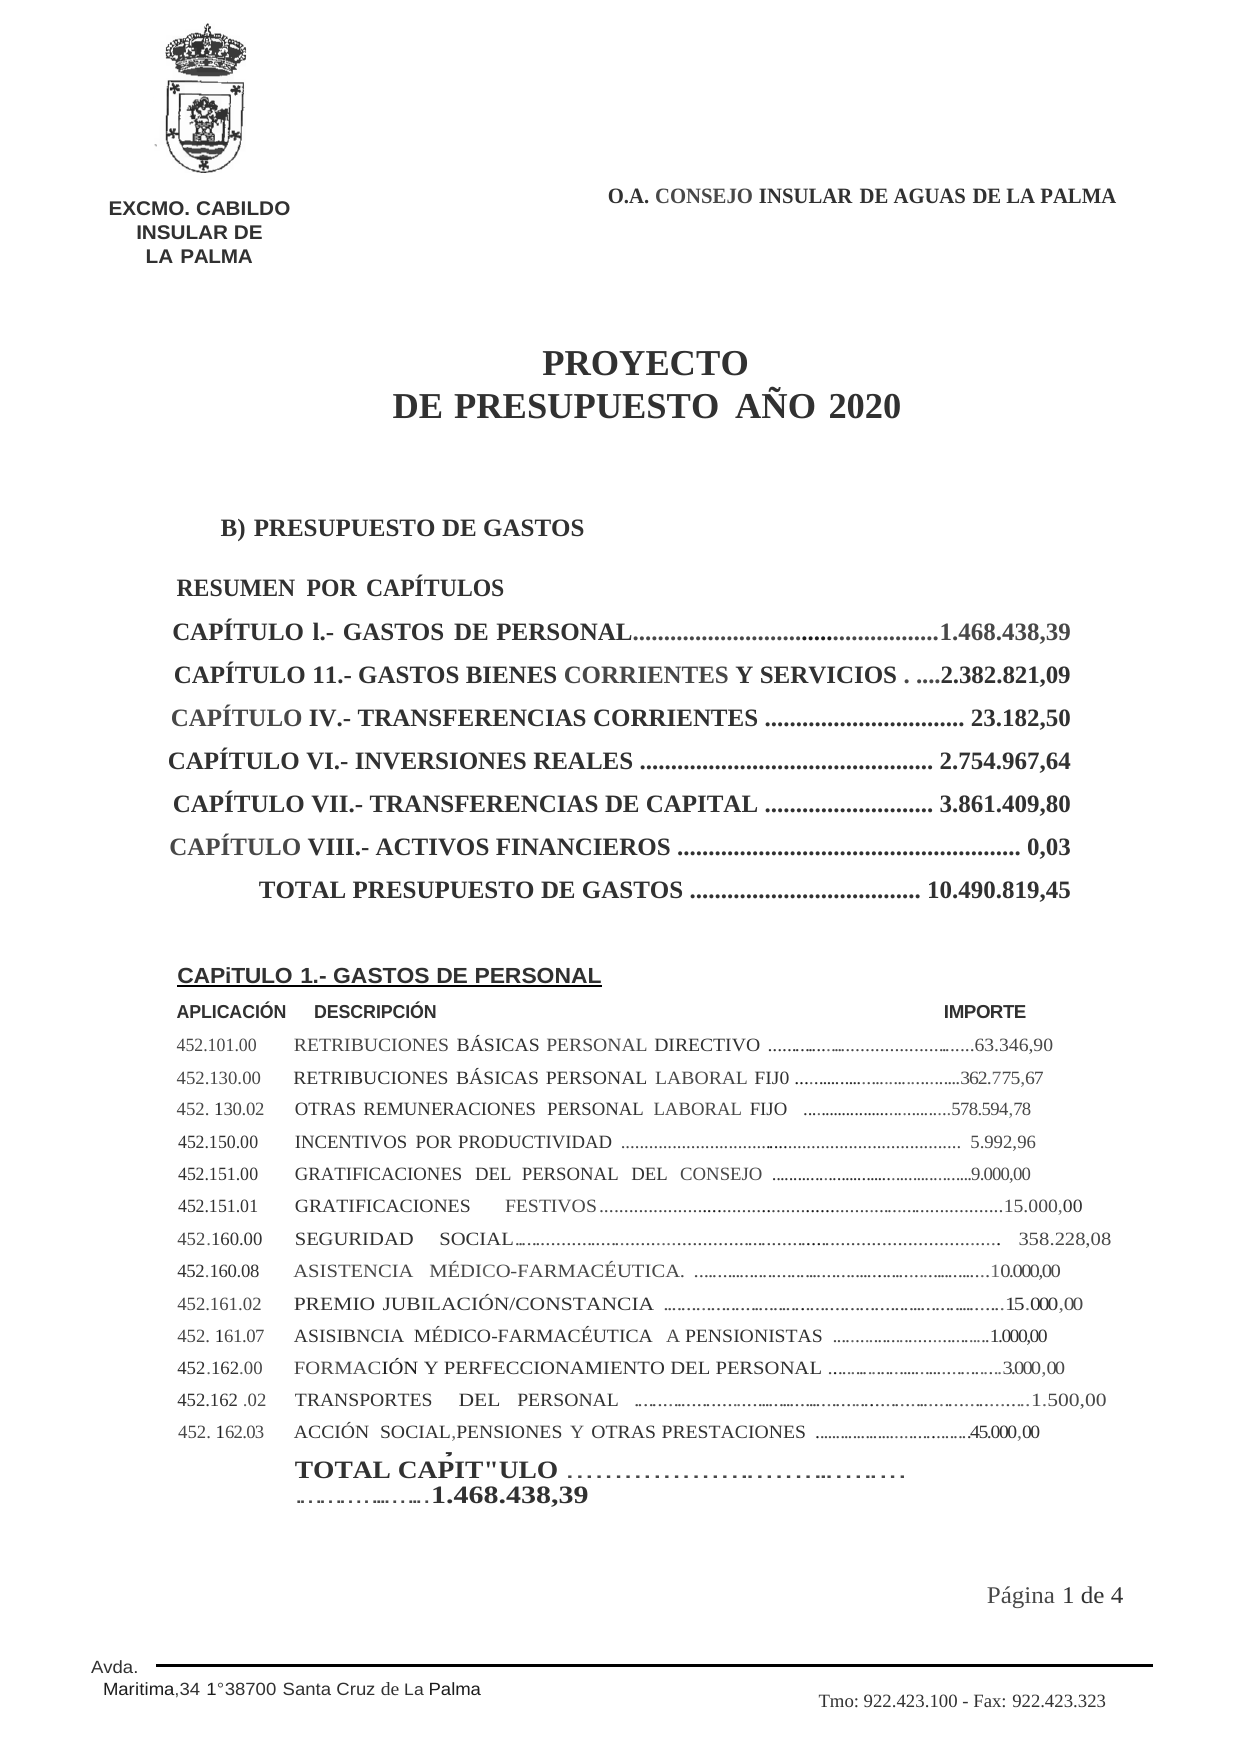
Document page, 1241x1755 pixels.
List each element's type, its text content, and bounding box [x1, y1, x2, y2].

text B) PRESUPUESTO DE GASTOS [176, 513, 1134, 542]
text 452.160.00 SEGURIDAD SOCIAL................................................................................................. 358.228,08 [177, 1228, 1134, 1250]
text TOTAL CAPIT"ULO ..................................... .....................1.468.438,39 [294, 1458, 1134, 1508]
subtitle APLICACIÓN DESCRIPCIÓN IMPORTE [176, 1001, 1134, 1023]
text DE PRESUPUESTO AÑO 2020 [380, 385, 914, 427]
text 452.101.00 RETRIBUCIONES BÁSICAS PERSONAL DIRECTIVO .............................................63.346,90 [176, 1034, 1134, 1055]
text PROYECTO [380, 341, 911, 383]
text 452.161.02 PREMIO JUBILACIÓN/CONSTANCIA ........................................................................15.000,00 [177, 1293, 1134, 1314]
text EXCMO. CABILDO INSULAR DE [61, 197, 338, 243]
text CAPiTULO 1.- GASTOS DE PERSONAL [177, 962, 1134, 988]
text CAPÍTULO l.- GASTOS DE PERSONAL.................................................1.468.438,39 CAPÍTULO 11.- GASTOS BIENES CORRIENTES Y SERVICIOS . ....2.382.821,09 CAPÍTULO IV.- TRANSFERENCIAS CORRIENTES ................................ 23.182,50 CAPÍTULO VI.- INVERSIONES REALES ............................................... 2.754.967,64 CAPÍTULO VII.- TRANSFERENCIAS DE CAPITAL ........................... 3.861.409,80 CAPÍTULO VIII.- ACTIVOS FINANCIEROS ....................................................... 0,03 TOTAL PRESUPUESTO DE GASTOS ..................................... 10.490.819,45 [97, 617, 1071, 904]
text O.A. CONSEJO INSULAR DE AGUAS DE LA PALMA [608, 183, 1134, 209]
text LA PALMA [60, 245, 338, 268]
text 452. 162.03 ACCIÓN SOCIAL,PENSIONES Y OTRAS PRESTACIONES ....................................45.000,00 [178, 1422, 1134, 1442]
text 452.151.00 GRATIFICACIONES DEL PERSONAL DEL CONSEJO ...............................................9.000,00 [178, 1163, 1134, 1185]
text 452.150.00 INCENTIVOS POR PRODUCTIVIDAD ......................................................................... 5.992,96 [178, 1131, 1134, 1152]
text 452. 161.07 ASISIBNCIA MÉDICO-FARMACÉUTICA A PENSIONISTAS ...................................1.000,00 [177, 1325, 1134, 1346]
text Avda. Maritima,34 1°38700 Santa Cruz de La Palma Tmo: 922.423.100 - Fax: 922.423.323 [74, 1657, 1134, 1711]
text RESUMEN POR CAPÍTULOS [176, 573, 1134, 602]
text 452.162 .02 TRANSPORTES DEL PERSONAL ..................................................................................1.500,00 [177, 1389, 1134, 1411]
text 452.151.01 GRATIFICACIONES FESTIVOS...................................................................................15.000,00 [178, 1195, 1134, 1217]
text 452. 130.02 OTRAS REMUNERACIONES PERSONAL LABORAL FIJO ..................................578.594,78 [176, 1098, 1134, 1119]
text 452.130.00 RETRIBUCIONES BÁSICAS PERSONAL LABORAL FIJ0 .....................................362.775,67 [176, 1067, 1134, 1088]
text 452.162.00 FORMACIÓN Y PERFECCIONAMIENTO DEL PERSONAL .......................................3.000,00 [177, 1357, 1134, 1378]
text Página 1 de 4 [97, 1581, 1123, 1609]
text , [50, 1442, 847, 1458]
text 452.160.08 ASISTENCIA MÉDICO-FARMACÉUTICA. .................................................................10.000,00 [177, 1260, 1134, 1282]
